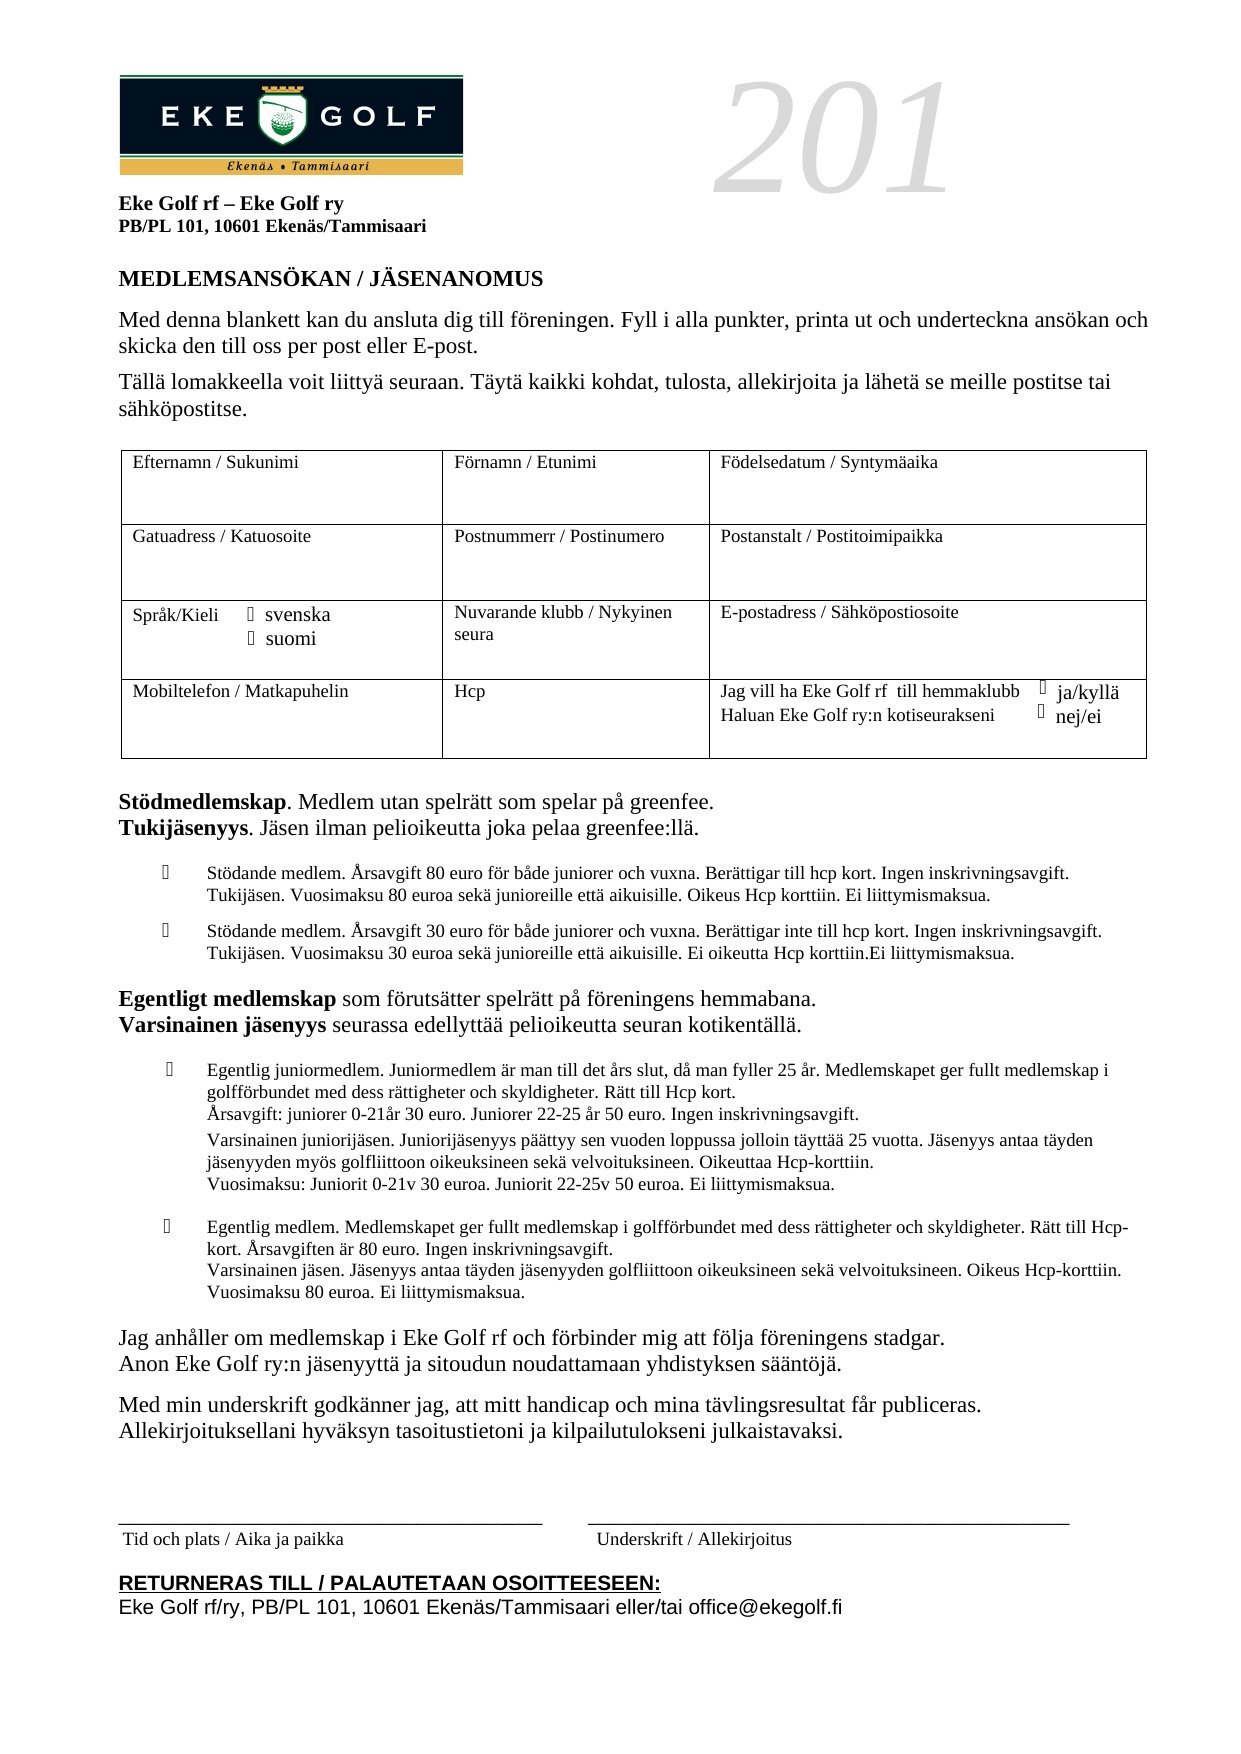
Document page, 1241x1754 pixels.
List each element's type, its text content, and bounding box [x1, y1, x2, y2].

text Varsinainen juniorijäsen. Juniorijäsenyys päättyy sen vuoden loppussa jolloin täyttää 25 vuotta. Jäsenyys antaa täyden jäsenyyden myös golfliittoon oikeuksineen sekä velvoituksineen. Oikeuttaa Hcp-korttiin. Vuosimaksu: Juniorit 0-21v 30 euroa. Juniorit 22-25v 50 euroa. Ei liittymismaksua. [207, 1129, 1151, 1194]
text  Egentlig juniormedlem. Juniormedlem är man till det års slut, då man fyller 25 år. Medlemskapet ger fullt medlemskap i golfförbundet med dess rättigheter och skyldigheter. Rätt till Hcp kort. Årsavgift: juniorer 0-21år 30 euro. Juniorer 22-25 år 50 euro. Ingen inskrivningsavgift. [166, 1059, 1151, 1124]
text Med min underskrift godkänner jag, att mitt handicap och mina tävlingsresultat får publiceras. [118, 1391, 1151, 1417]
text Tid och plats / Aika ja paikka Underskrift / Allekirjoitus [122, 1527, 1151, 1549]
table_header Efternamn / Sukunimi [122, 451, 442, 524]
text Stödmedlemskap. Medlem utan spelrätt som spelar på greenfee. [118, 788, 1151, 814]
table_cell E-postadress / Sähköpostiosoite [710, 601, 1146, 679]
text Med denna blankett kan du ansluta dig till föreningen. Fyll i alla punkter, printa ut och underteckna ansökan och skicka den till oss per post eller E-post. [118, 306, 1151, 359]
text Egentligt medlemskap som förutsätter spelrätt på föreningens hemmabana. [118, 985, 1151, 1011]
text  Egentlig medlem. Medlemskapet ger fullt medlemskap i golfförbundet med dess rättigheter och skyldigheter. Rätt till Hcp-kort. Årsavgiften är 80 euro. Ingen inskrivningsavgift. Varsinainen jäsen. Jäsenyys antaa täyden jäsenyyden golfliittoon oikeuksineen sekä velvoituksineen. Oikeus Hcp-korttiin. Vuosimaksu 80 euroa. Ei liittymismaksua. [163, 1216, 1151, 1302]
text 2015 [713, 37, 1047, 219]
text Tukijäsen. Vuosimaksu 30 euroa sekä junioreille että aikuisille. Ei oikeutta Hcp korttiin.Ei liittymismaksua. [207, 942, 1151, 963]
text  Stödande medlem. Årsavgift 80 euro för både juniorer och vuxna. Berättigar till hcp kort. Ingen inskrivningsavgift. [162, 862, 1151, 884]
table_cell Hcp [443, 680, 709, 758]
text _____________________________________ __________________________________________ [118, 1501, 1151, 1527]
text  Stödande medlem. Årsavgift 30 euro för både juniorer och vuxna. Berättigar inte till hcp kort. Ingen inskrivningsavgift. [162, 920, 1151, 942]
text Tukijäsenyys. Jäsen ilman pelioikeutta joka pelaa greenfee:llä. [118, 814, 1151, 841]
text Varsinainen jäsenyys seurassa edellyttää pelioikeutta seuran kotikentällä. [118, 1011, 1151, 1038]
text Eke Golf rf/ry, PB/PL 101, 10601 Ekenäs/Tammisaari eller/tai office@ekegolf.fi [118, 1594, 1151, 1618]
table_cell Gatuadress / Katuosoite [122, 525, 442, 600]
text RETURNERAS TILL / PALAUTETAAN OSOITTEESEEN: [118, 1571, 1151, 1594]
table_cell Jag vill ha Eke Golf rf till hemmaklubb  ja/kyllä Haluan Eke Golf ry:n kotiseurakseni  nej/ei [710, 680, 1146, 758]
text Anon Eke Golf ry:n jäsenyyttä ja sitoudun noudattamaan yhdistyksen sääntöjä. [118, 1350, 1151, 1376]
text Allekirjoituksellani hyväksyn tasoitustietoni ja kilpailutulokseni julkaistavaksi. [118, 1417, 1151, 1443]
table_header Förnamn / Etunimi [443, 451, 709, 524]
picture [119, 75, 464, 175]
text MEDLEMSANSÖKAN / JÄSENANOMUS [118, 265, 1151, 292]
table_cell Nuvarande klubb / Nykyinen seura [443, 601, 709, 679]
table_cell Postanstalt / Postitoimipaikka [710, 525, 1146, 600]
text Tällä lomakkeella voit liittyä seuraan. Täytä kaikki kohdat, tulosta, allekirjoita ja lähetä se meille postitse tai sähköpostitse. [118, 368, 1151, 450]
table_cell Mobiltelefon / Matkapuhelin [122, 680, 442, 758]
text Tukijäsen. Vuosimaksu 80 euroa sekä junioreille että aikuisille. Oikeus Hcp korttiin. Ei liittymismaksua. [207, 884, 1151, 906]
text Jag anhåller om medlemskap i Eke Golf rf och förbinder mig att följa föreningens stadgar. [118, 1324, 1151, 1350]
table_cell Språk/Kieli  svenska  suomi [122, 601, 442, 679]
table_header Födelsedatum / Syntymäaika [710, 451, 1146, 524]
table_cell Postnummerr / Postinumero [443, 525, 709, 600]
